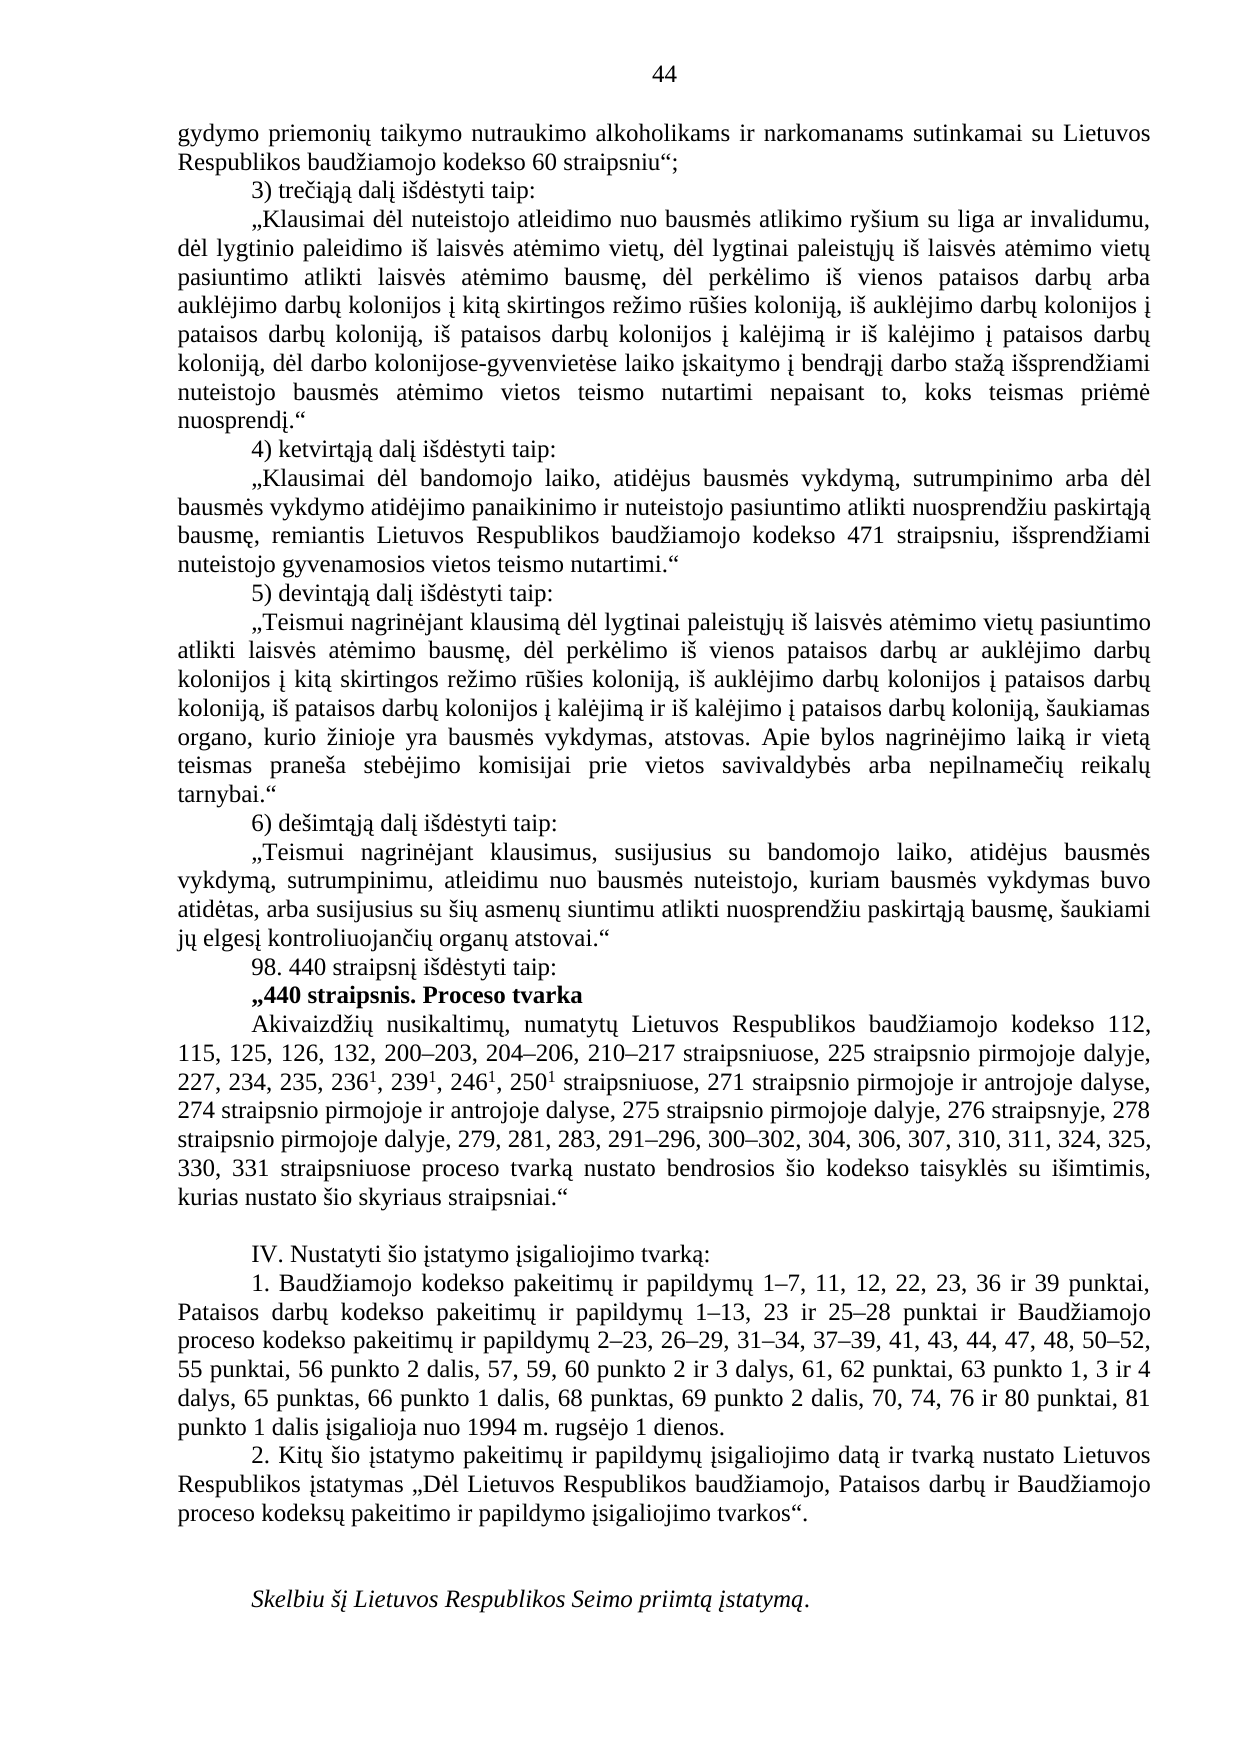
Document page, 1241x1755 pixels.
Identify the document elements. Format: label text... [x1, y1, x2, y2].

text „Teismui nagrinėjant klausimą dėl lygtinai paleistųjų iš laisvės atėmimo vietų pasiuntimo atlikti laisvės atėmimo bausmę, dėl perkėlimo iš vienos pataisos darbų ar auklėjimo darbų kolonijos į kitą skirtingos režimo rūšies koloniją, iš auklėjimo darbų kolonijos į pataisos darbų koloniją, iš pataisos darbų kolonijos į kalėjimą ir iš kalėjimo į pataisos darbų koloniją, šaukiamas organo, kurio žinioje yra bausmės vykdymas, atstovas. Apie bylos nagrinėjimo laiką ir vietą teismas praneša stebėjimo komisijai prie vietos savivaldybės arba nepilnamečių reikalų tarnybai.“ [177, 607, 1152, 808]
text „440 straipsnis. Proceso tvarka [177, 981, 1152, 1009]
text 4) ketvirtąją dalį išdėstyti taip: [177, 434, 1152, 463]
text 98. 440 straipsnį išdėstyti taip: [177, 952, 1152, 981]
text „Klausimai dėl bandomojo laiko, atidėjus bausmės vykdymą, sutrumpinimo arba dėl bausmės vykdymo atidėjimo panaikinimo ir nuteistojo pasiuntimo atlikti nuosprendžiu paskirtąją bausmę, remiantis Lietuvos Respublikos baudžiamojo kodekso 471 straipsniu, išsprendžiami nuteistojo gyvenamosios vietos teismo nutartimi.“ [177, 463, 1152, 578]
text 6) dešimtąją dalį išdėstyti taip: [177, 808, 1152, 837]
text gydymo priemonių taikymo nutraukimo alkoholikams ir narkomanams sutinkamai su Lietuvos Respublikos baudžiamojo kodekso 60 straipsniu“; [177, 118, 1152, 176]
text IV. Nustatyti šio įstatymo įsigaliojimo tvarką: [177, 1239, 1152, 1268]
text Akivaizdžių nusikaltimų, numatytų Lietuvos Respublikos baudžiamojo kodekso 112, 115, 125, 126, 132, 200–203, 204–206, 210–217 straipsniuose, 225 straipsnio pirmojoje dalyje, 227, 234, 235, 2361, 2391, 2461, 2501 straipsniuose, 271 straipsnio pirmojoje ir antrojoje dalyse, 274 straipsnio pirmojoje ir antrojoje dalyse, 275 straipsnio pirmojoje dalyje, 276 straipsnyje, 278 straipsnio pirmojoje dalyje, 279, 281, 283, 291–296, 300–302, 304, 306, 307, 310, 311, 324, 325, 330, 331 straipsniuose proceso tvarką nustato bendrosios šio kodekso taisyklės su išimtimis, kurias nustato šio skyriaus straipsniai.“ [177, 1009, 1152, 1211]
text 5) devintąją dalį išdėstyti taip: [177, 578, 1152, 607]
text Skelbiu šį Lietuvos Respublikos Seimo priimtą įstatymą. [177, 1584, 1152, 1613]
text „Klausimai dėl nuteistojo atleidimo nuo bausmės atlikimo ryšium su liga ar invalidumu, dėl lygtinio paleidimo iš laisvės atėmimo vietų, dėl lygtinai paleistųjų iš laisvės atėmimo vietų pasiuntimo atlikti laisvės atėmimo bausmę, dėl perkėlimo iš vienos pataisos darbų arba auklėjimo darbų kolonijos į kitą skirtingos režimo rūšies koloniją, iš auklėjimo darbų kolonijos į pataisos darbų koloniją, iš pataisos darbų kolonijos į kalėjimą ir iš kalėjimo į pataisos darbų koloniją, dėl darbo kolonijose-gyvenvietėse laiko įskaitymo į bendrąjį darbo stažą išsprendžiami nuteistojo bausmės atėmimo vietos teismo nutartimi nepaisant to, koks teismas priėmė nuosprendį.“ [177, 204, 1152, 434]
text „Teismui nagrinėjant klausimus, susijusius su bandomojo laiko, atidėjus bausmės vykdymą, sutrumpinimu, atleidimu nuo bausmės nuteistojo, kuriam bausmės vykdymas buvo atidėtas, arba susijusius su šių asmenų siuntimu atlikti nuosprendžiu paskirtąją bausmę, šaukiami jų elgesį kontroliuojančių organų atstovai.“ [177, 837, 1152, 952]
text 3) trečiąją dalį išdėstyti taip: [177, 176, 1152, 204]
text 1. Baudžiamojo kodekso pakeitimų ir papildymų 1–7, 11, 12, 22, 23, 36 ir 39 punktai, Pataisos darbų kodekso pakeitimų ir papildymų 1–13, 23 ir 25–28 punktai ir Baudžiamojo proceso kodekso pakeitimų ir papildymų 2–23, 26–29, 31–34, 37–39, 41, 43, 44, 47, 48, 50–52, 55 punktai, 56 punkto 2 dalis, 57, 59, 60 punkto 2 ir 3 dalys, 61, 62 punktai, 63 punkto 1, 3 ir 4 dalys, 65 punktas, 66 punkto 1 dalis, 68 punktas, 69 punkto 2 dalis, 70, 74, 76 ir 80 punktai, 81 punkto 1 dalis įsigalioja nuo 1994 m. rugsėjo 1 dienos. [177, 1268, 1152, 1441]
text 2. Kitų šio įstatymo pakeitimų ir papildymų įsigaliojimo datą ir tvarką nustato Lietuvos Respublikos įstatymas „Dėl Lietuvos Respublikos baudžiamojo, Pataisos darbų ir Baudžiamojo proceso kodeksų pakeitimo ir papildymo įsigaliojimo tvarkos“. [177, 1441, 1152, 1527]
